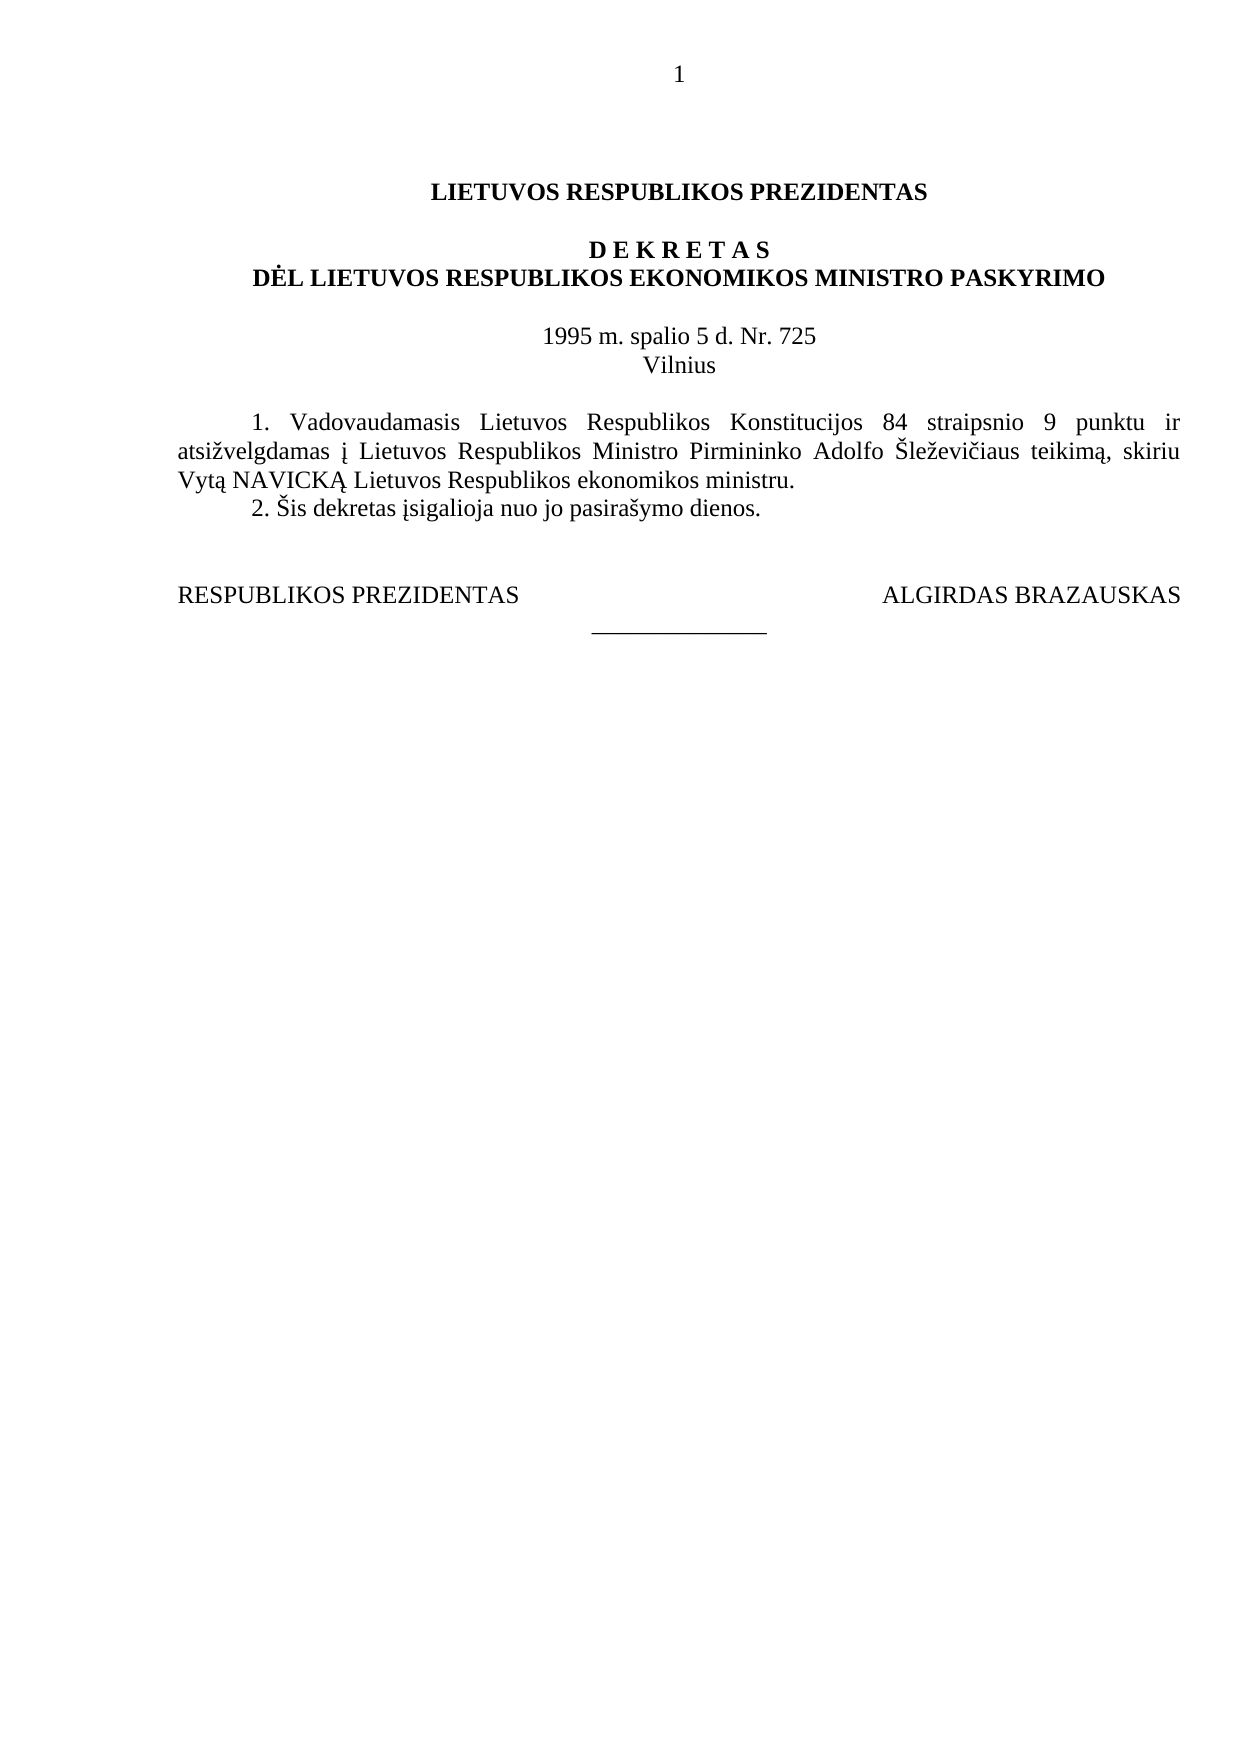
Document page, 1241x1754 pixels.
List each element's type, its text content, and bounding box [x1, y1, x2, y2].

text 2. Šis dekretas įsigalioja nuo jo pasirašymo dienos. [177, 493, 1181, 522]
text Vilnius [177, 350, 1181, 378]
text RESPUBLIKOS PREZIDENTAS ALGIRDAS BRAZAUSKAS [177, 580, 1181, 608]
text 1. Vadovaudamasis Lietuvos Respublikos Konstitucijos 84 straipsnio 9 punktu ir atsižvelgdamas į Lietuvos Respublikos Ministro Pirmininko Adolfo Šleževičiaus teikimą, skiriu Vytą NAVICKĄ Lietuvos Respublikos ekonomikos ministru. [177, 407, 1181, 493]
text D E K R E T A S [177, 235, 1181, 263]
text ______________ [177, 608, 1181, 637]
text DĖL LIETUVOS RESPUBLIKOS EKONOMIKOS MINISTRO PASKYRIMO [177, 263, 1181, 292]
text LIETUVOS RESPUBLIKOS PREZIDENTAS [177, 177, 1181, 206]
text 1995 m. spalio 5 d. Nr. 725 [177, 321, 1181, 350]
